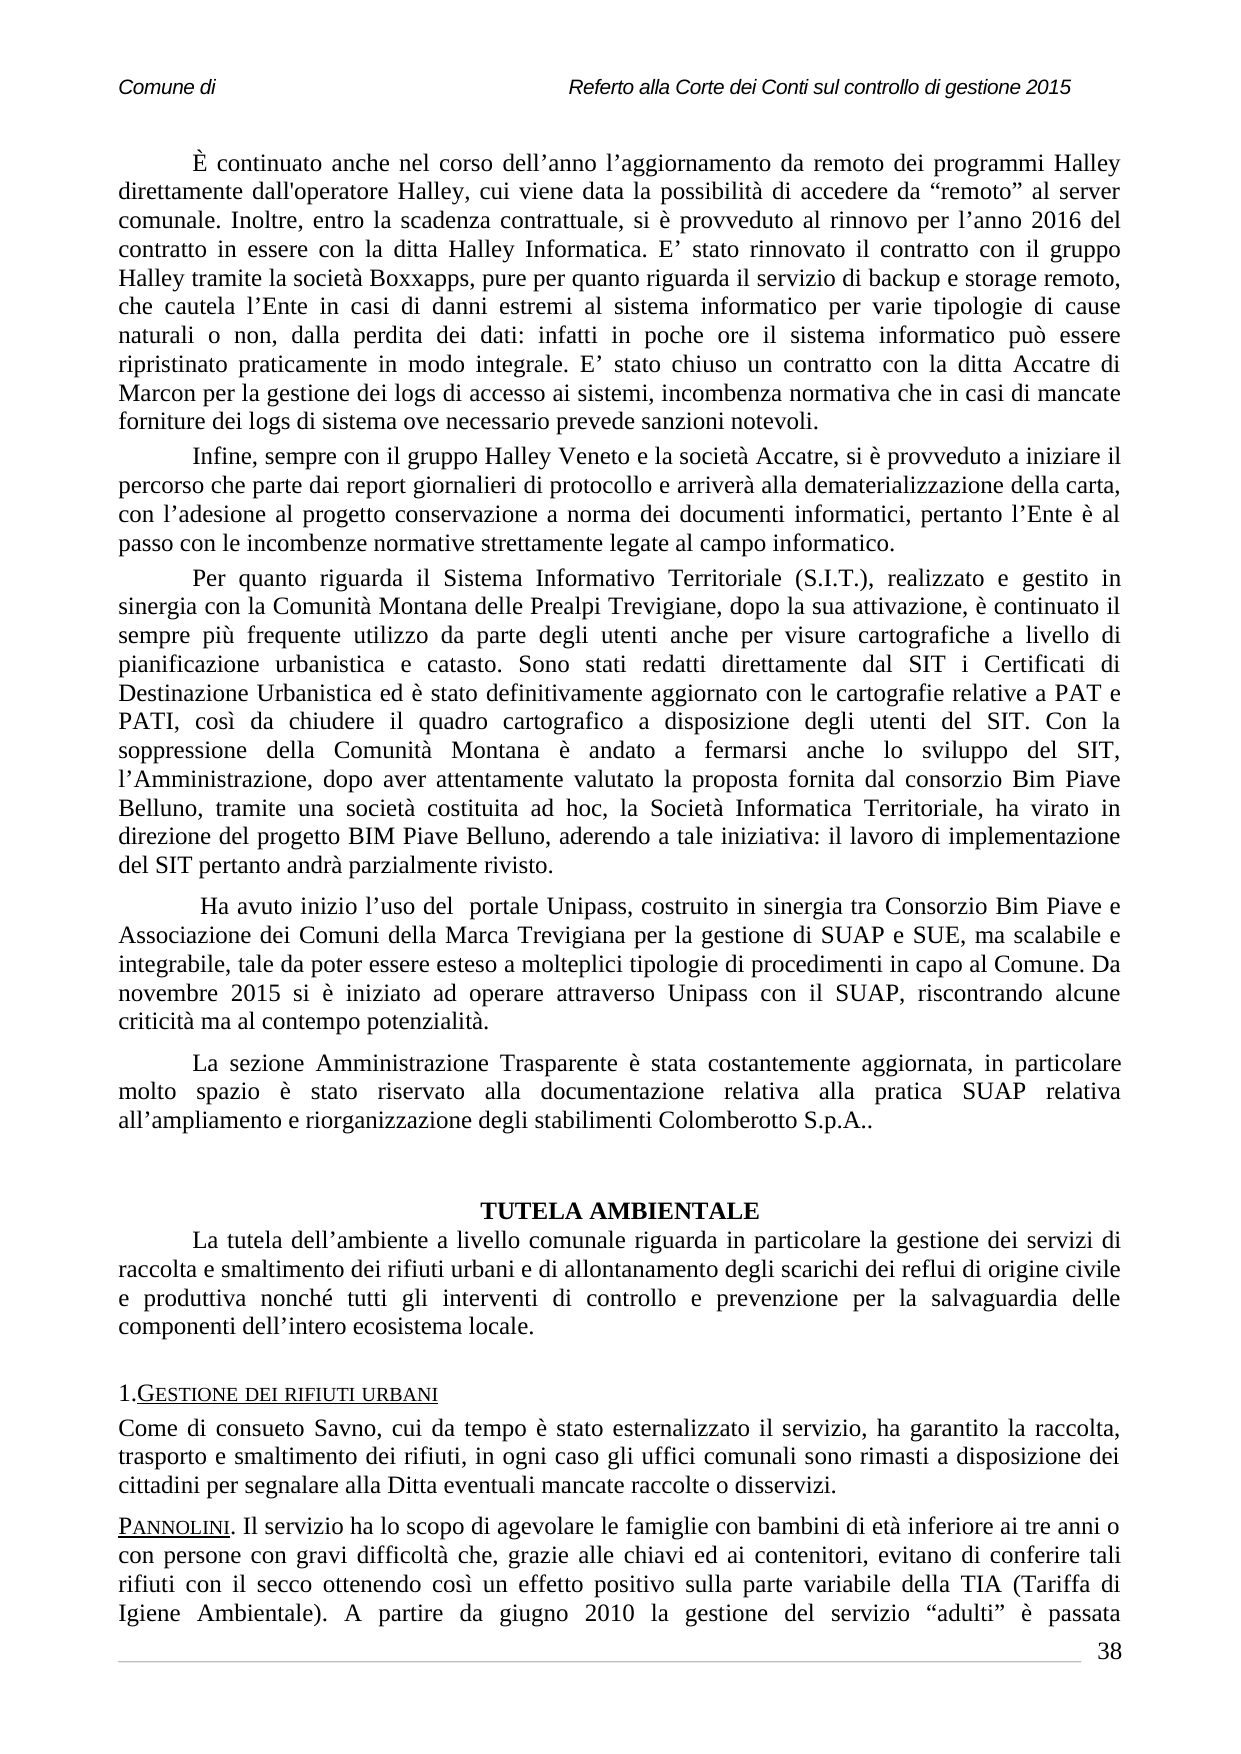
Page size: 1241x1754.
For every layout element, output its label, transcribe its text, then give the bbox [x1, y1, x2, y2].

text È continuato anche nel corso dell’anno l’aggiornamento da remoto dei programmi Halley direttamente dall'operatore Halley, cui viene data la possibilità di accedere da “remoto” al server comunale. Inoltre, entro la scadenza contrattuale, si è provveduto al rinnovo per l’anno 2016 del contratto in essere con la ditta Halley Informatica. E’ stato rinnovato il contratto con il gruppo Halley tramite la società Boxxapps, pure per quanto riguarda il servizio di backup e storage remoto, che cautela l’Ente in casi di danni estremi al sistema informatico per varie tipologie di cause naturali o non, dalla perdita dei dati: infatti in poche ore il sistema informatico può essere ripristinato praticamente in modo integrale. E’ stato chiuso un contratto con la ditta Accatre di Marcon per la gestione dei logs di accesso ai sistemi, incombenza normativa che in casi di mancate forniture dei logs di sistema ove necessario prevede sanzioni notevoli. [118, 148, 1122, 435]
text La tutela dell’ambiente a livello comunale riguarda in particolare la gestione dei servizi di raccolta e smaltimento dei rifiuti urbani e di allontanamento degli scarichi dei reflui di origine civile e produttiva nonché tutti gli interventi di controllo e prevenzione per la salvaguardia delle componenti dell’intero ecosistema locale. [118, 1225, 1122, 1340]
list Gestione dei rifiuti urbani [118, 1378, 1122, 1406]
text Come di consueto Savno, cui da tempo è stato esternalizzato il servizio, ha garantito la raccolta, trasporto e smaltimento dei rifiuti, in ogni caso gli uffici comunali sono rimasti a disposizione dei cittadini per segnalare alla Ditta eventuali mancate raccolte o disservizi. [118, 1413, 1122, 1499]
text TUTELA AMBIENTALE [118, 1196, 1122, 1225]
text La sezione Amministrazione Trasparente è stata costantemente aggiornata, in particolare molto spazio è stato riservato alla documentazione relativa alla pratica SUAP relativa all’ampliamento e riorganizzazione degli stabilimenti Colomberotto S.p.A.. [118, 1048, 1122, 1134]
text Pannolini. Il servizio ha lo scopo di agevolare le famiglie con bambini di età inferiore ai tre anni o con persone con gravi difficoltà che, grazie alle chiavi ed ai contenitori, evitano di conferire tali rifiuti con il secco ottenendo così un effetto positivo sulla parte variabile della TIA (Tariffa di Igiene Ambientale). A partire da giugno 2010 la gestione del servizio “adulti” è passata [118, 1511, 1122, 1626]
text Ha avuto inizio l’uso del portale Unipass, costruito in sinergia tra Consorzio Bim Piave e Associazione dei Comuni della Marca Trevigiana per la gestione di SUAP e SUE, ma scalabile e integrabile, tale da poter essere esteso a molteplici tipologie di procedimenti in capo al Comune. Da novembre 2015 si è iniziato ad operare attraverso Unipass con il SUAP, riscontrando alcune criticità ma al contempo potenzialità. [118, 891, 1122, 1035]
text Per quanto riguarda il Sistema Informativo Territoriale (S.I.T.), realizzato e gestito in sinergia con la Comunità Montana delle Prealpi Trevigiane, dopo la sua attivazione, è continuato il sempre più frequente utilizzo da parte degli utenti anche per visure cartografiche a livello di pianificazione urbanistica e catasto. Sono stati redatti direttamente dal SIT i Certificati di Destinazione Urbanistica ed è stato definitivamente aggiornato con le cartografie relative a PAT e PATI, così da chiudere il quadro cartografico a disposizione degli utenti del SIT. Con la soppressione della Comunità Montana è andato a fermarsi anche lo sviluppo del SIT, l’Amministrazione, dopo aver attentamente valutato la proposta fornita dal consorzio Bim Piave Belluno, tramite una società costituita ad hoc, la Società Informatica Territoriale, ha virato in direzione del progetto BIM Piave Belluno, aderendo a tale iniziativa: il lavoro di implementazione del SIT pertanto andrà parzialmente rivisto. [118, 563, 1122, 879]
text Infine, sempre con il gruppo Halley Veneto e la società Accatre, si è provveduto a iniziare il percorso che parte dai report giornalieri di protocollo e arriverà alla dematerializzazione della carta, con l’adesione al progetto conservazione a norma dei documenti informatici, pertanto l’Ente è al passo con le incombenze normative strettamente legate al campo informatico. [118, 441, 1122, 556]
